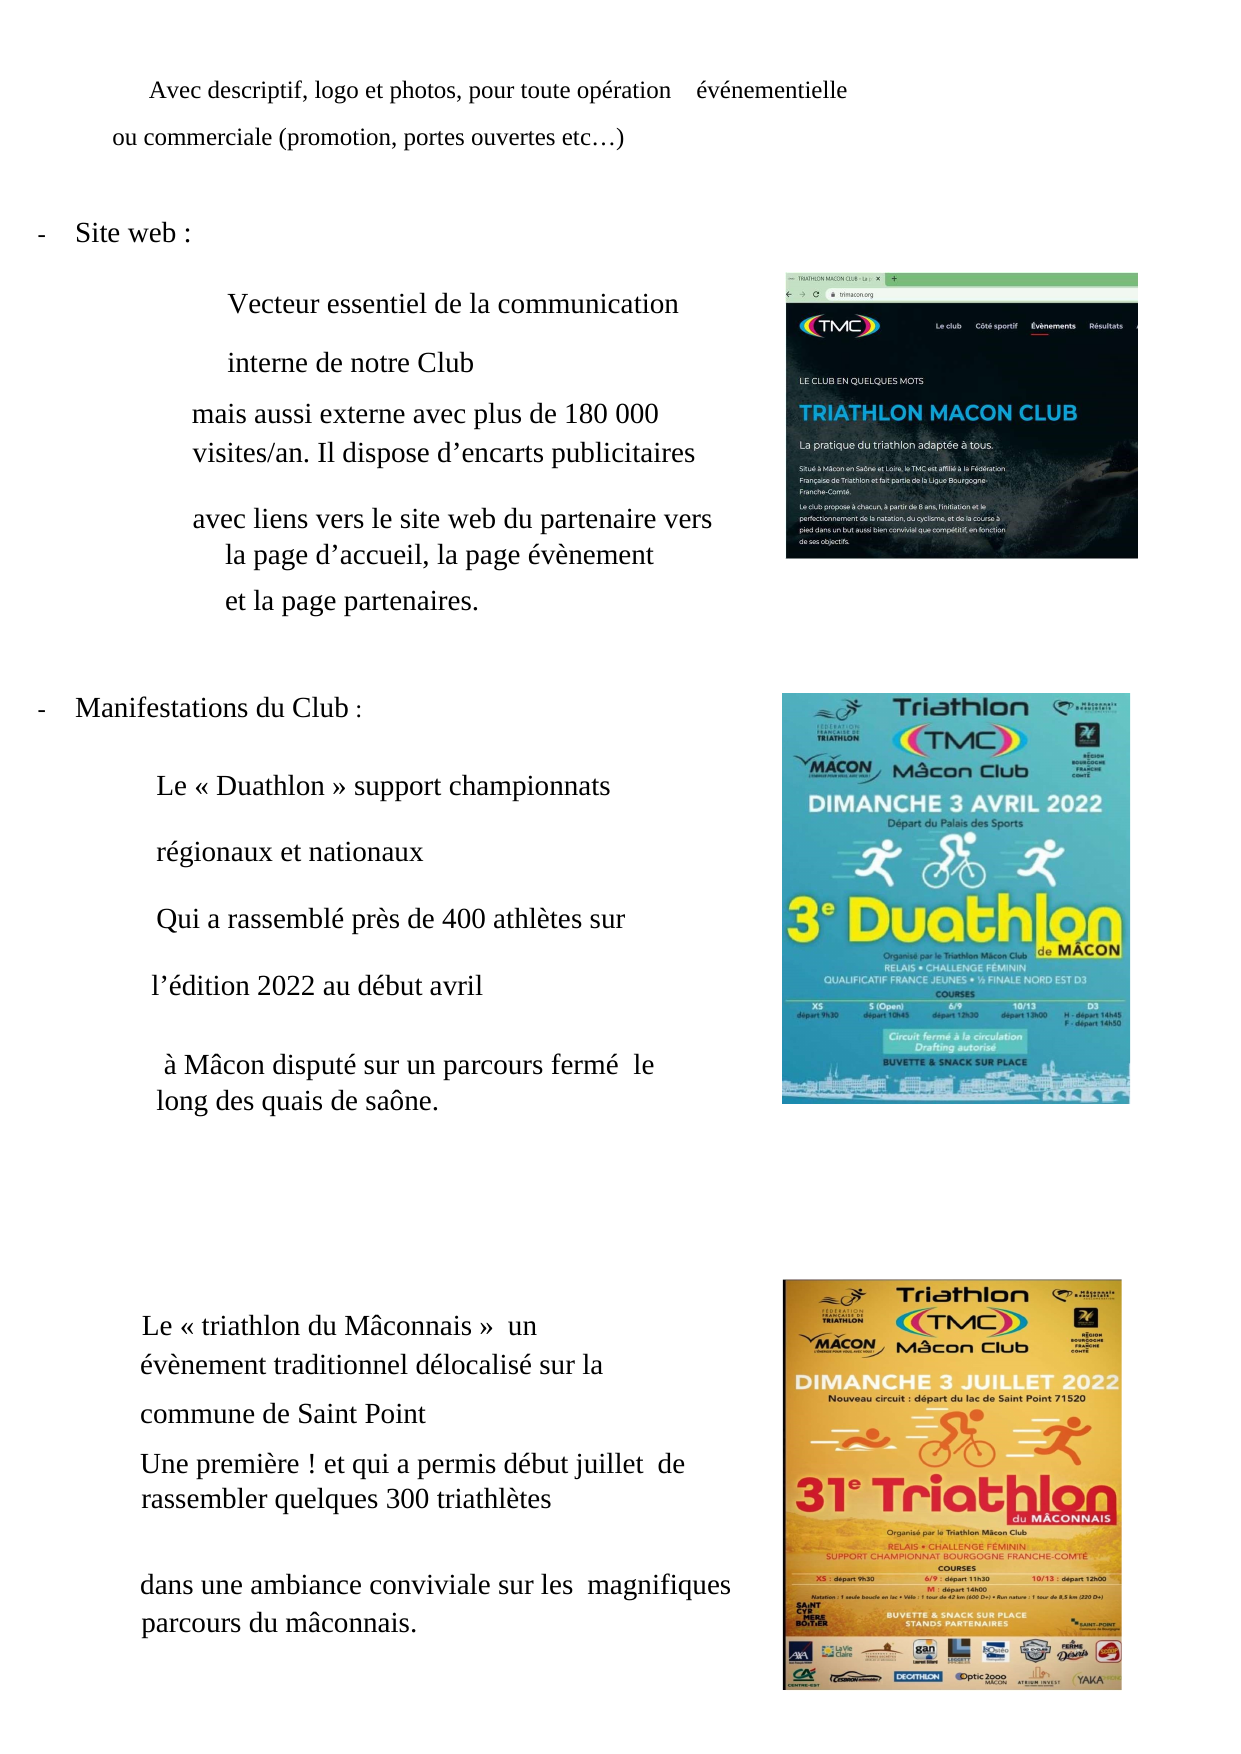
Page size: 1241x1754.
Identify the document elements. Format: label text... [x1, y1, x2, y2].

text l’édition 2022 au début avril [150, 937, 782, 1001]
text Vecteur essentiel de la communication interne de notre Club [116, 278, 785, 384]
list Manifestations du Club : [37, 690, 1122, 724]
text évènement traditionnel délocalisé sur la [140, 1347, 782, 1380]
text Le « Duathlon » support championnats [156, 768, 782, 802]
text commune de Saint Point [140, 1387, 782, 1432]
text visites/an. Il dispose d’encarts publicitaires [192, 435, 785, 469]
text [1138, 388, 1240, 432]
text régionaux et nationaux [156, 834, 782, 868]
text Une première ! et qui a permis début juillet de rassembler quelques 300 triathlètes [140, 1446, 782, 1515]
text avec liens vers le site web du partenaire vers [192, 502, 785, 535]
text [1122, 1299, 1240, 1344]
text la page d’accueil, la page évènement et la page partenaires. [150, 537, 1122, 618]
text long des quais de saône. [150, 1083, 1122, 1117]
text Qui a rassemblé près de 400 athlètes sur [156, 901, 782, 934]
text Avec descriptif, logo et photos, pour toute opération événementielle ou commerciale (promotion, portes ouvertes etc…) [111, 75, 1166, 150]
text dans une ambiance conviviale sur les magnifiques parcours du mâconnais. [140, 1558, 782, 1638]
text mais aussi externe avec plus de 180 000 [75, 388, 785, 432]
text Le « triathlon du Mâconnais » un [75, 1299, 782, 1344]
text à Mâcon disputé sur un parcours fermé le [156, 1047, 782, 1081]
list Site web : [37, 215, 1122, 248]
